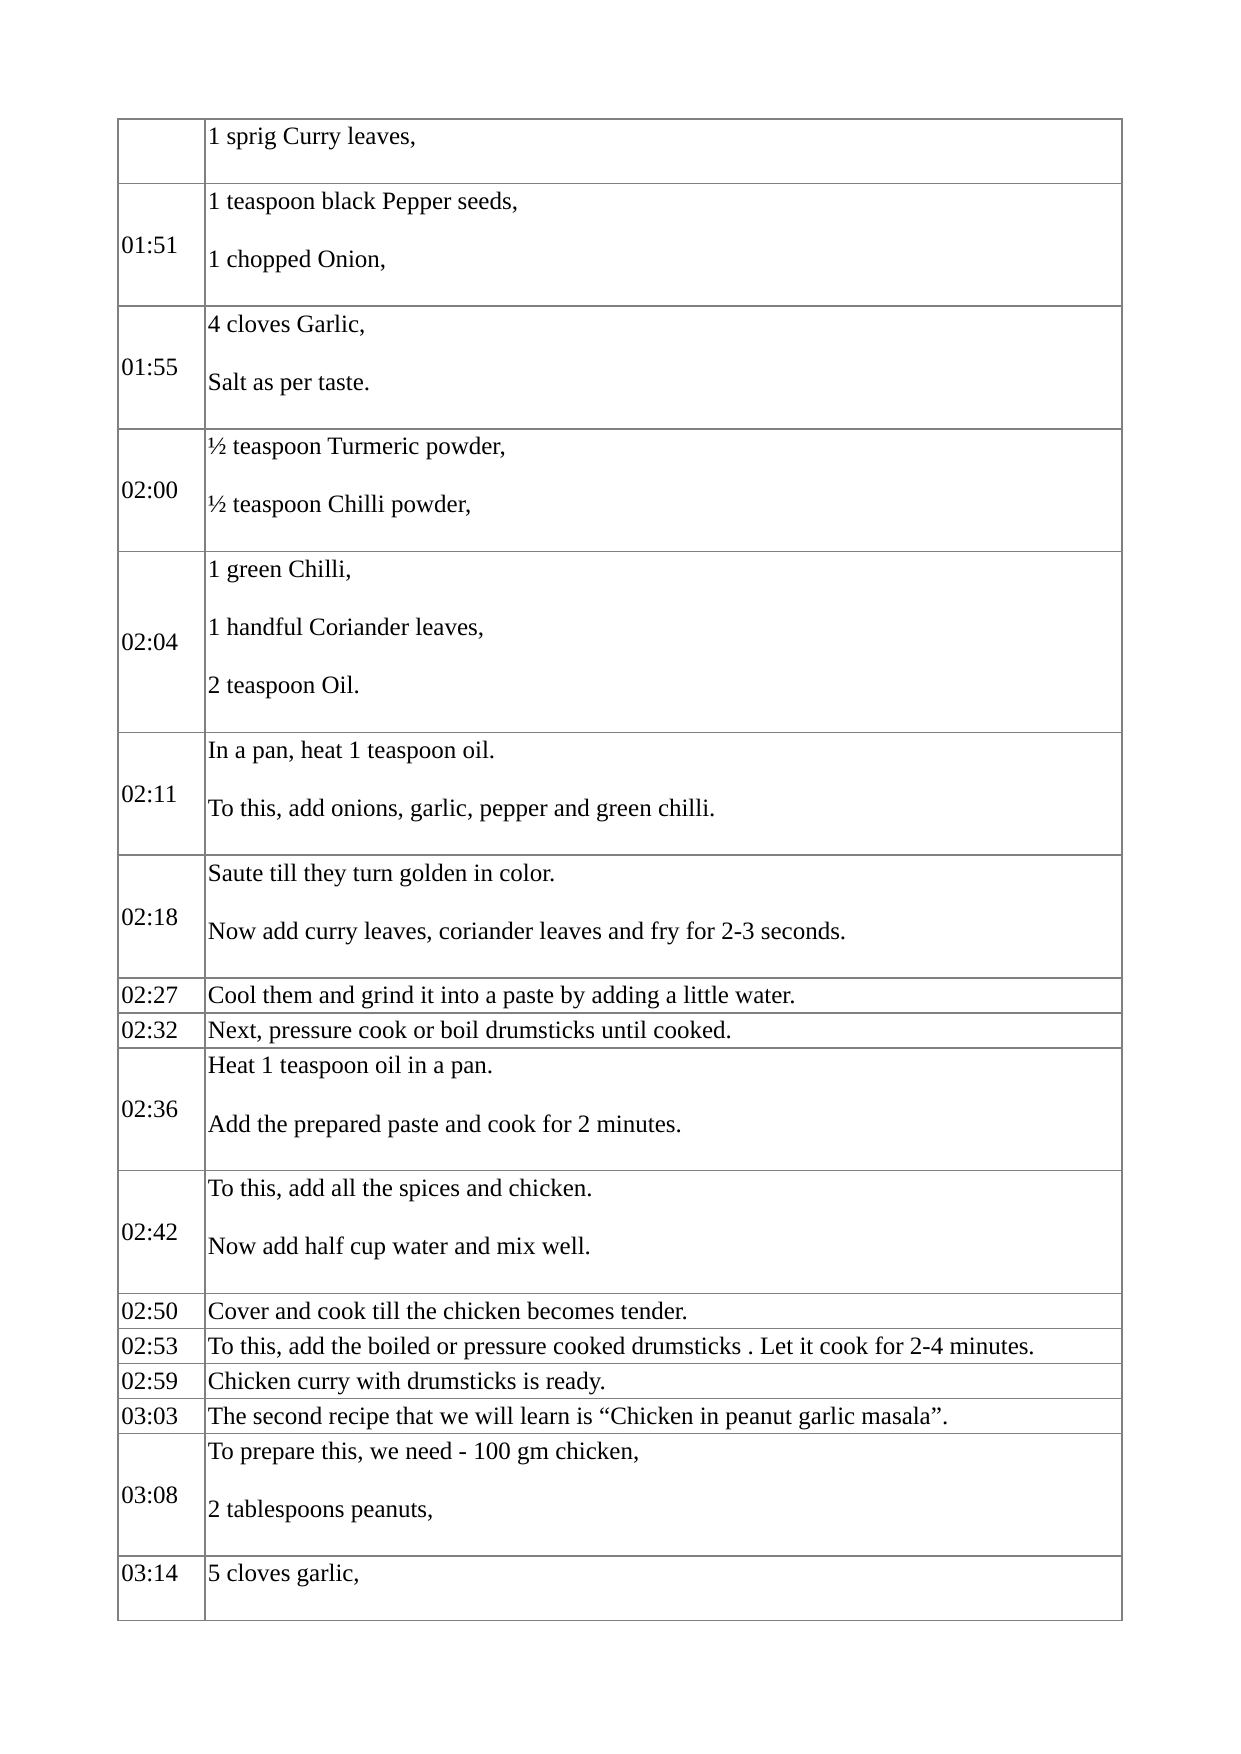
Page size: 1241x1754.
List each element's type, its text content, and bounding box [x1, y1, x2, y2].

table_cell Next, pressure cook or boil drumsticks until cooked. [206, 1014, 1121, 1047]
table_cell 01:55 [119, 307, 204, 428]
table_cell ½ teaspoon Turmeric powder, ½ teaspoon Chilli powder, [206, 430, 1121, 551]
table_cell 02:27 [119, 979, 204, 1012]
table_cell 01:51 [119, 184, 204, 305]
table_cell 02:59 [119, 1364, 204, 1397]
table_cell 02:53 [119, 1329, 204, 1362]
table_cell Cool them and grind it into a paste by adding a little water. [206, 979, 1121, 1012]
table_cell Chicken curry with drumsticks is ready. [206, 1364, 1121, 1397]
table_cell 02:42 [119, 1171, 204, 1292]
table_cell 1 sprig Curry leaves, [206, 120, 1121, 183]
table_cell 02:50 [119, 1294, 204, 1327]
table_cell 02:36 [119, 1049, 204, 1170]
table_cell To this, add all the spices and chicken. Now add half cup water and mix well. [206, 1171, 1121, 1292]
table_cell Cover and cook till the chicken becomes tender. [206, 1294, 1121, 1327]
table_cell 1 green Chilli, 1 handful Coriander leaves, 2 teaspoon Oil. [206, 552, 1121, 732]
table_cell To prepare this, we need - 100 gm chicken, 2 tablespoons peanuts, [206, 1434, 1121, 1555]
table_cell 5 cloves garlic, [206, 1557, 1121, 1620]
table_cell Saute till they turn golden in color. Now add curry leaves, coriander leaves and fry for 2-3 seconds. [206, 856, 1121, 977]
table_cell The second recipe that we will learn is “Chicken in peanut garlic masala”. [206, 1399, 1121, 1432]
table_cell 02:04 [119, 552, 204, 732]
table_cell 4 cloves Garlic, Salt as per taste. [206, 307, 1121, 428]
table_cell 02:00 [119, 430, 204, 551]
table_cell 03:08 [119, 1434, 204, 1555]
table_cell 03:14 [119, 1557, 204, 1620]
table_cell [119, 120, 204, 183]
table_cell 03:03 [119, 1399, 204, 1432]
table_cell 1 teaspoon black Pepper seeds, 1 chopped Onion, [206, 184, 1121, 305]
table_cell 02:18 [119, 856, 204, 977]
table_cell 02:11 [119, 733, 204, 854]
table_cell In a pan, heat 1 teaspoon oil. To this, add onions, garlic, pepper and green chilli. [206, 733, 1121, 854]
table_cell 02:32 [119, 1014, 204, 1047]
table_cell To this, add the boiled or pressure cooked drumsticks . Let it cook for 2-4 minutes. [206, 1329, 1121, 1362]
table_cell Heat 1 teaspoon oil in a pan. Add the prepared paste and cook for 2 minutes. [206, 1049, 1121, 1170]
